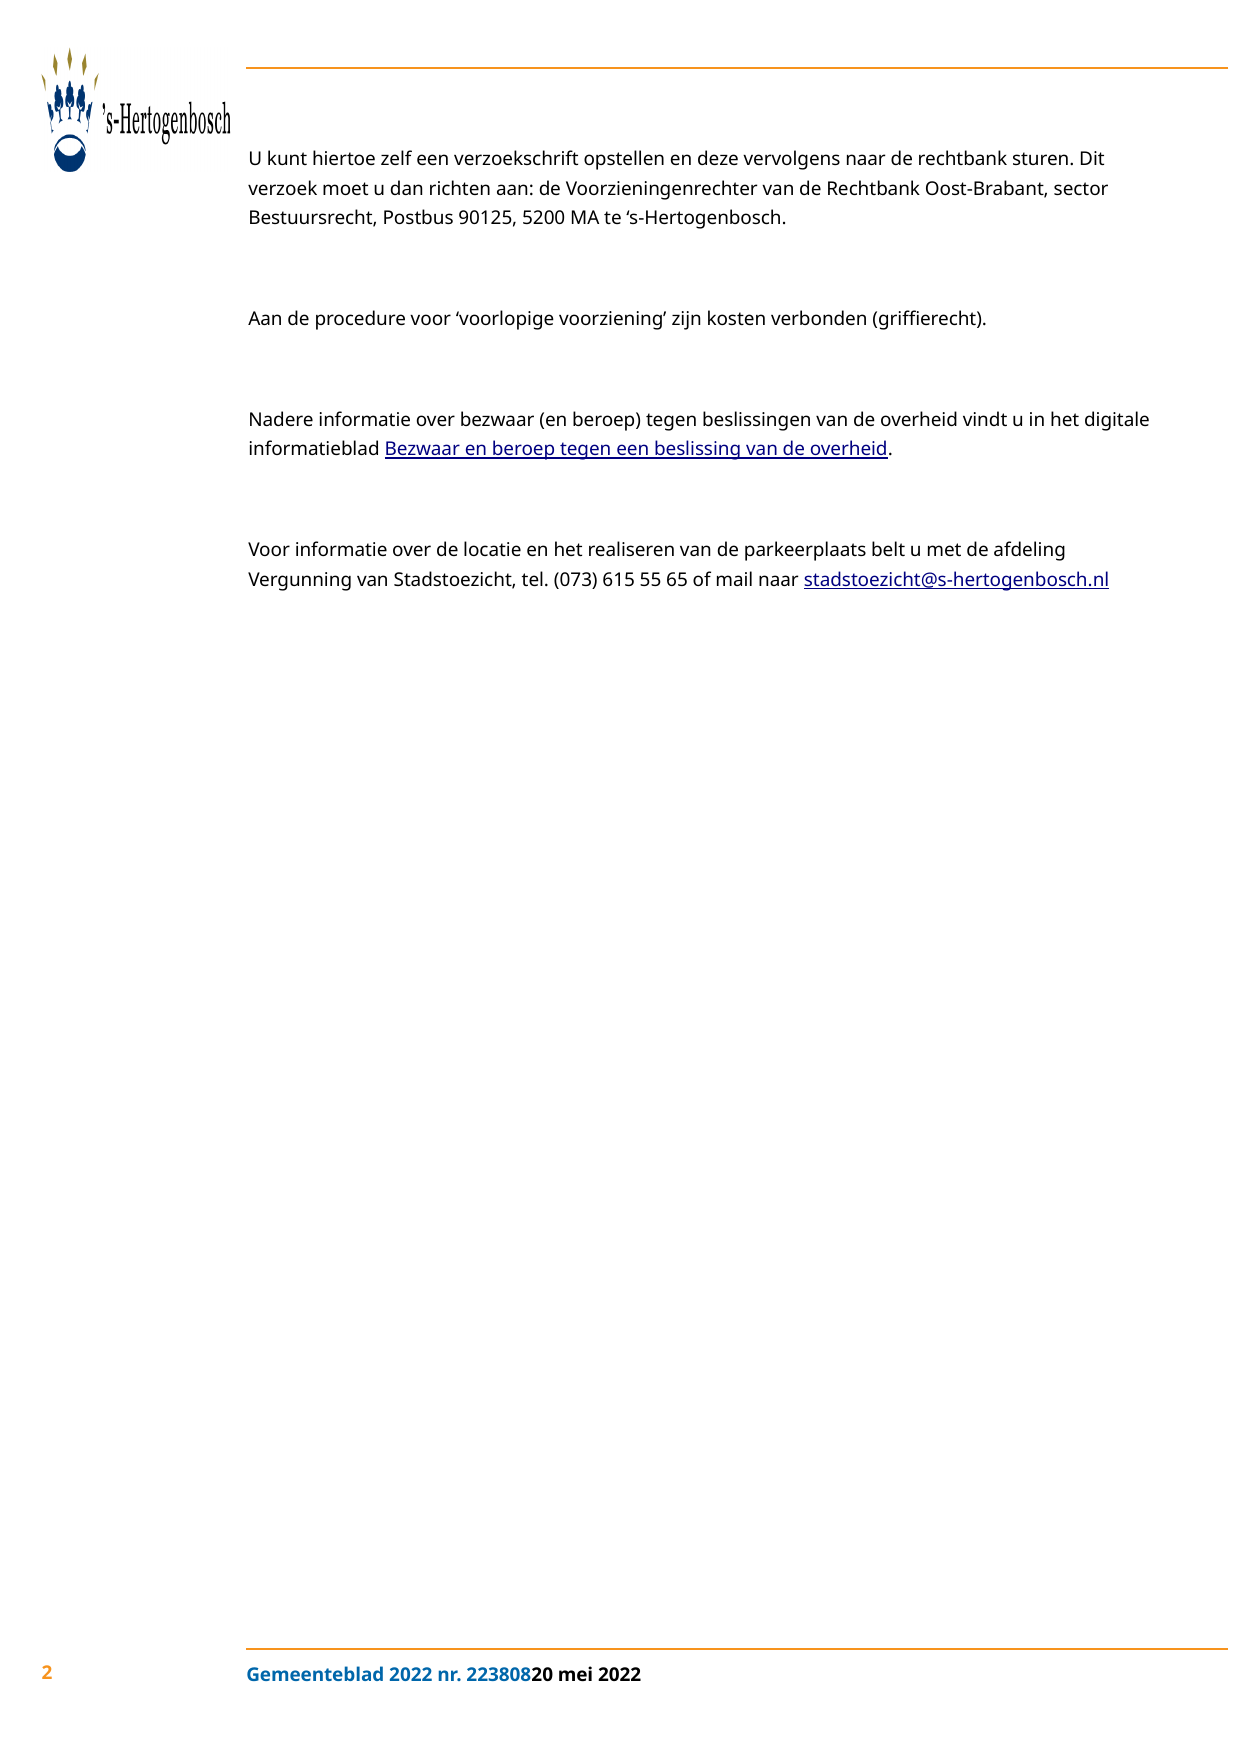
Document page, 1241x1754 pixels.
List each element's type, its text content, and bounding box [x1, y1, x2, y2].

text Voor informatie over de locatie en het realiseren van de parkeerplaats belt u met de afdeling Vergunning van Stadstoezicht, tel. (073) 615 55 65 of mail naar stadstoezicht@s-hertogenbosch.nl [248, 536, 1152, 592]
text Nadere informatie over bezwaar (en beroep) tegen beslissingen van de overheid vindt u in het digitale informatieblad Bezwaar en beroep tegen een beslissing van de overheid. [248, 406, 1152, 461]
picture [41, 47, 231, 172]
text Aan de procedure voor ‘voorlopige voorziening’ zijn kosten verbonden (griffierecht). [248, 305, 1152, 331]
text U kunt hiertoe zelf een verzoekschrift opstellen en deze vervolgens naar de rechtbank sturen. Dit verzoek moet u dan richten aan: de Voorzieningenrechter van de Rechtbank Oost-Brabant, sector Bestuursrecht, Postbus 90125, 5200 MA te ‘s-Hertogenbosch. [248, 145, 1152, 230]
